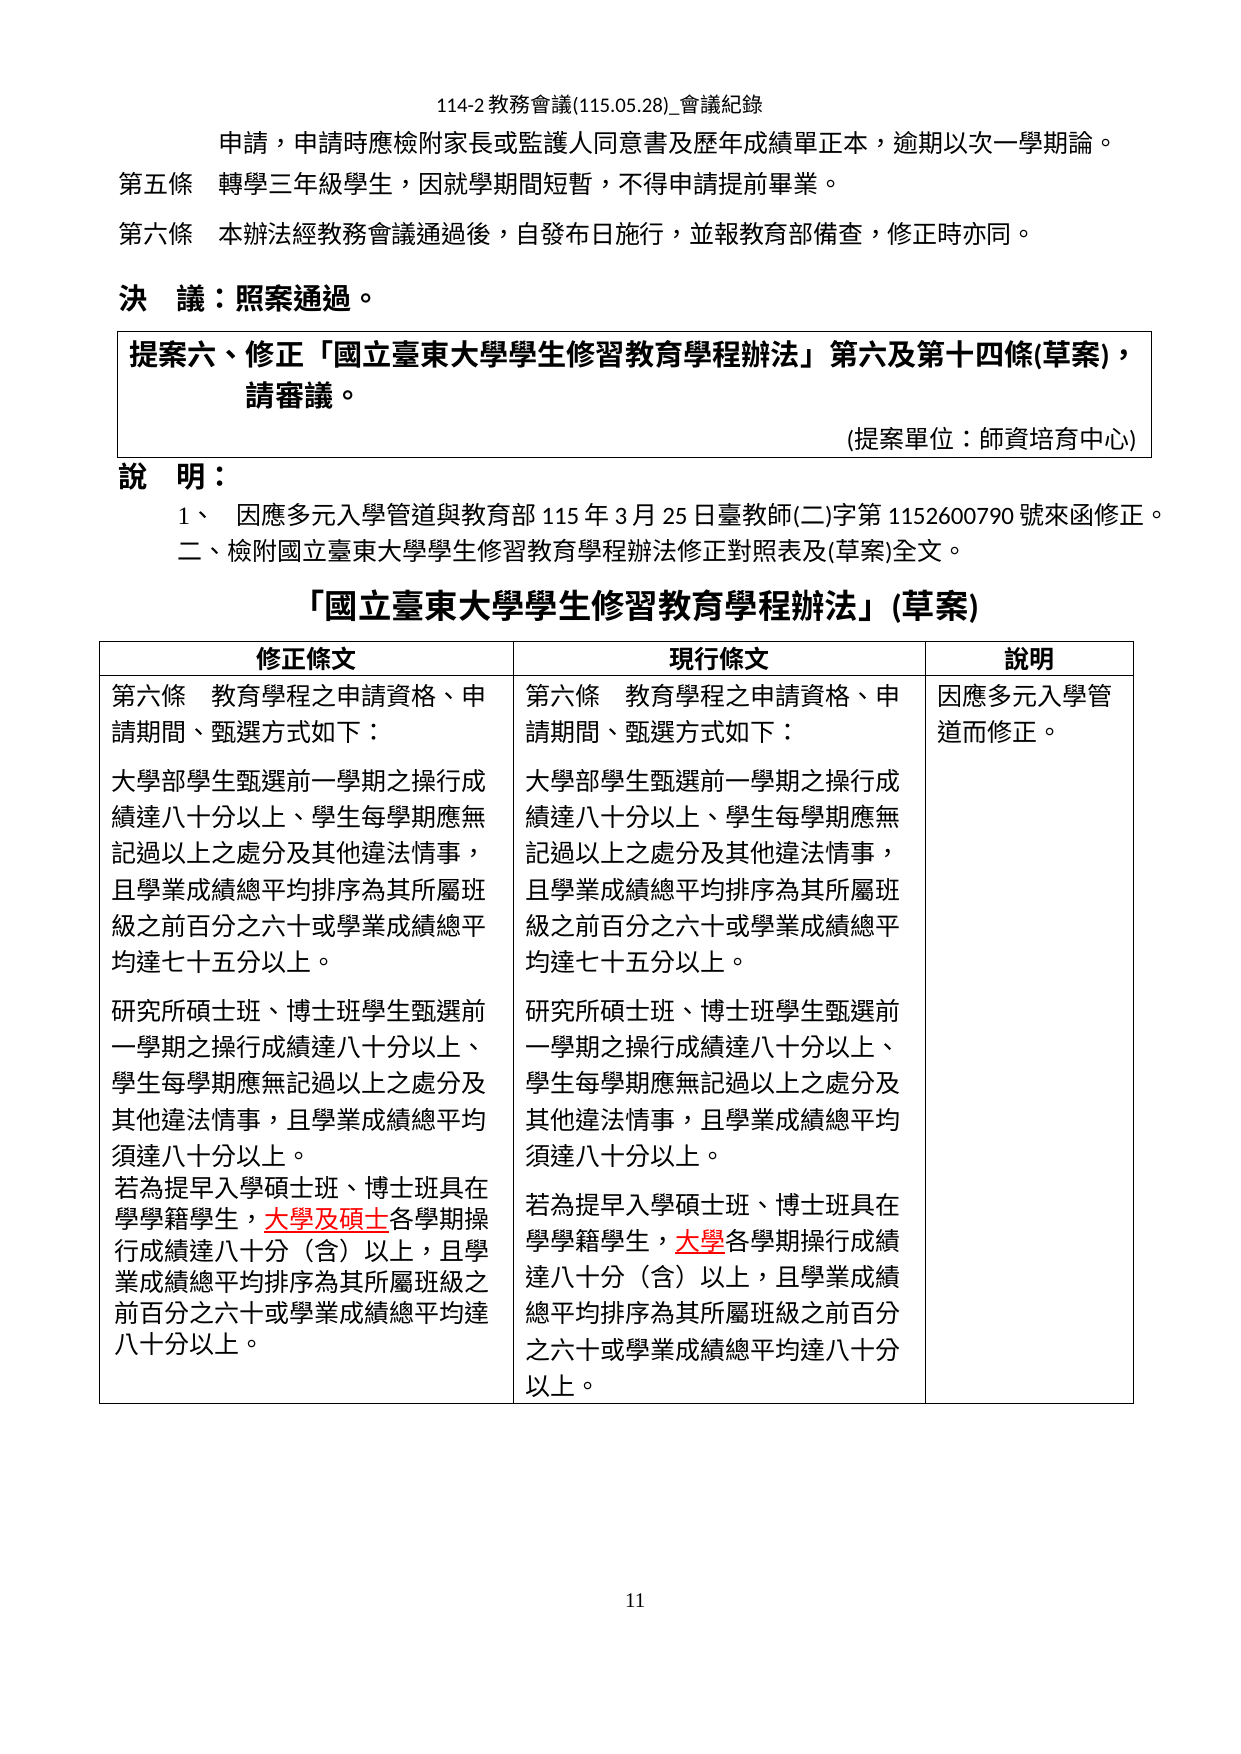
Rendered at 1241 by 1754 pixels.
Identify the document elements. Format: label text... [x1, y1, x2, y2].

text 申請，申請時應檢附家長或監護人同意書及歷年成績單正本，逾期以次一學期論。 [118, 119, 1152, 161]
text 決 議：照案通過。 [118, 276, 1152, 318]
text 第六條 本辦法經教務會議通過後，自發布日施行，並報教育部備查，修正時亦同。 [118, 215, 1152, 251]
text 二、檢附國立臺東大學學生修習教育學程辦法修正對照表及(草案)全文。 [177, 532, 1152, 568]
table_header 說明 [926, 642, 1133, 675]
list 因應多元入學管道與教育部115年3月25日臺教師(二)字第1152600790號來函修正。 [177, 495, 1152, 532]
table_cell 第六條 教育學程之申請資格、申請期間、甄選方式如下： 大學部學生甄選前一學期之操行成績達八十分以上、學生每學期應無記過以上之處分及其他違法情事，且學業成績總平均排序為其所屬班級之前百分之六十或學業成績總平均達七十五分以上。 研究所碩士班、博士班學生甄選前一學期之操行成績達八十分以上、學生每學期應無記過以上之處分及其他違法情事，且學業成績總平均須達八十分以上。 若為提早入學碩士班、博士班具在學學籍學生，大學及碩士各學期操行成績達八十分（含）以上，且學業成績總平均排序為其所屬班級之前百分之六十或學業成績總平均達八十分以上。 [100, 676, 513, 1403]
text 「國立臺東大學學生修習教育學程辦法」(草案) [118, 580, 1152, 628]
table_header 修正條文 [100, 642, 513, 675]
table_header 提案六、修正「國立臺東大學學生修習教育學程辦法」第六及第十四條(草案)，請審議。 (提案單位：師資培育中心) [118, 332, 1151, 457]
text 說 明： [118, 458, 1152, 495]
table_cell 第六條 教育學程之申請資格、申請期間、甄選方式如下： 大學部學生甄選前一學期之操行成績達八十分以上、學生每學期應無記過以上之處分及其他違法情事，且學業成績總平均排序為其所屬班級之前百分之六十或學業成績總平均達七十五分以上。 研究所碩士班、博士班學生甄選前一學期之操行成績達八十分以上、學生每學期應無記過以上之處分及其他違法情事，且學業成績總平均須達八十分以上。 若為提早入學碩士班、博士班具在學學籍學生，大學各學期操行成績達八十分（含）以上，且學業成績總平均排序為其所屬班級之前百分之六十或學業成績總平均達八十分以上。 [514, 676, 925, 1403]
table_cell 因應多元入學管道而修正。 [926, 676, 1133, 1403]
text 第五條 轉學三年級學生，因就學期間短暫，不得申請提前畢業。 [118, 161, 1152, 202]
table_header 現行條文 [514, 642, 925, 675]
